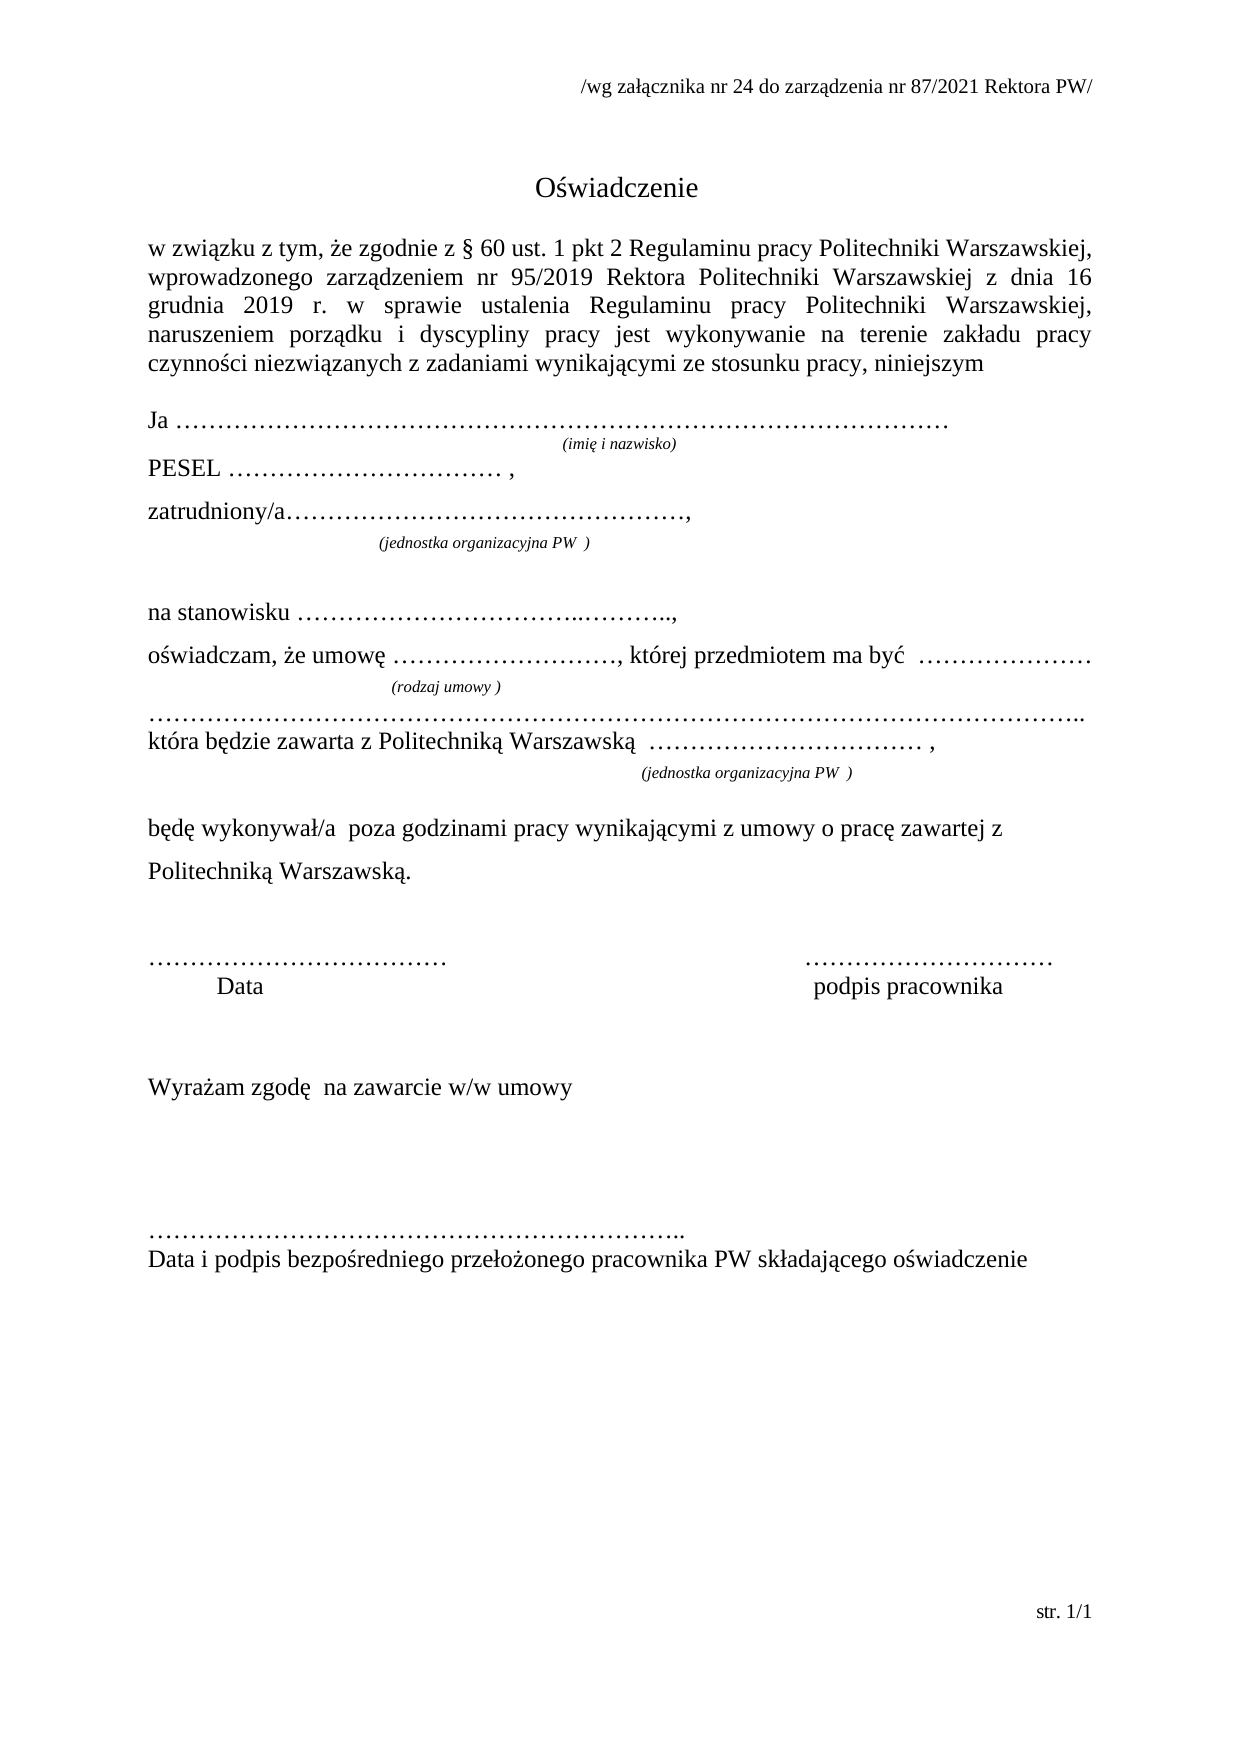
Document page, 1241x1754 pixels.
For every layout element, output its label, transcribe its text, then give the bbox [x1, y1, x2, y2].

text Oświadczenie [148, 171, 1093, 204]
text Data podpis pracownika [148, 971, 1093, 999]
text Wyrażam zgodę na zawarcie w/w umowy [148, 1072, 1093, 1100]
text na stanowisku ……………………………..……….., [148, 597, 1093, 626]
text zatrudniony/a…………………………………………, [148, 496, 1093, 525]
text (jednostka organizacyjna PW ) [148, 525, 1093, 554]
text ……………………………… ………………………… [148, 942, 1093, 971]
text (jednostka organizacyjna PW ) [148, 755, 1093, 784]
text (imię i nazwisko) [148, 434, 1093, 453]
text (rodzaj umowy ) [148, 669, 1093, 698]
text Data i podpis bezpośredniego przełożonego pracownika PW składającego oświadczenie [148, 1244, 1093, 1273]
text oświadczam, że umowę ………………………, której przedmiotem ma być ………………… [148, 640, 1093, 669]
text …………………………………………………………………………………………………..która będzie zawarta z Politechniką Warszawską …………………………… , [148, 698, 1093, 755]
text w związku z tym, że zgodnie z § 60 ust. 1 pkt 2 Regulaminu pracy Politechniki Warszawskiej, wprowadzonego zarządzeniem nr 95/2019 Rektora Politechniki Warszawskiej z dnia 16 grudnia 2019 r. w sprawie ustalenia Regulaminu pracy Politechniki Warszawskiej, naruszeniem porządku i dyscypliny pracy jest wykonywanie na terenie zakładu pracy czynności niezwiązanych z zadaniami wynikającymi ze stosunku pracy, niniejszym [148, 233, 1093, 377]
text ……………………………………………………….. [148, 1215, 1093, 1244]
text Ja ………………………………………………………………………………… [148, 377, 1093, 434]
text PESEL …………………………… , [148, 453, 1093, 482]
text będę wykonywał/a poza godzinami pracy wynikającymi z umowy o pracę zawartej z Politechniką Warszawską. [148, 813, 1093, 928]
